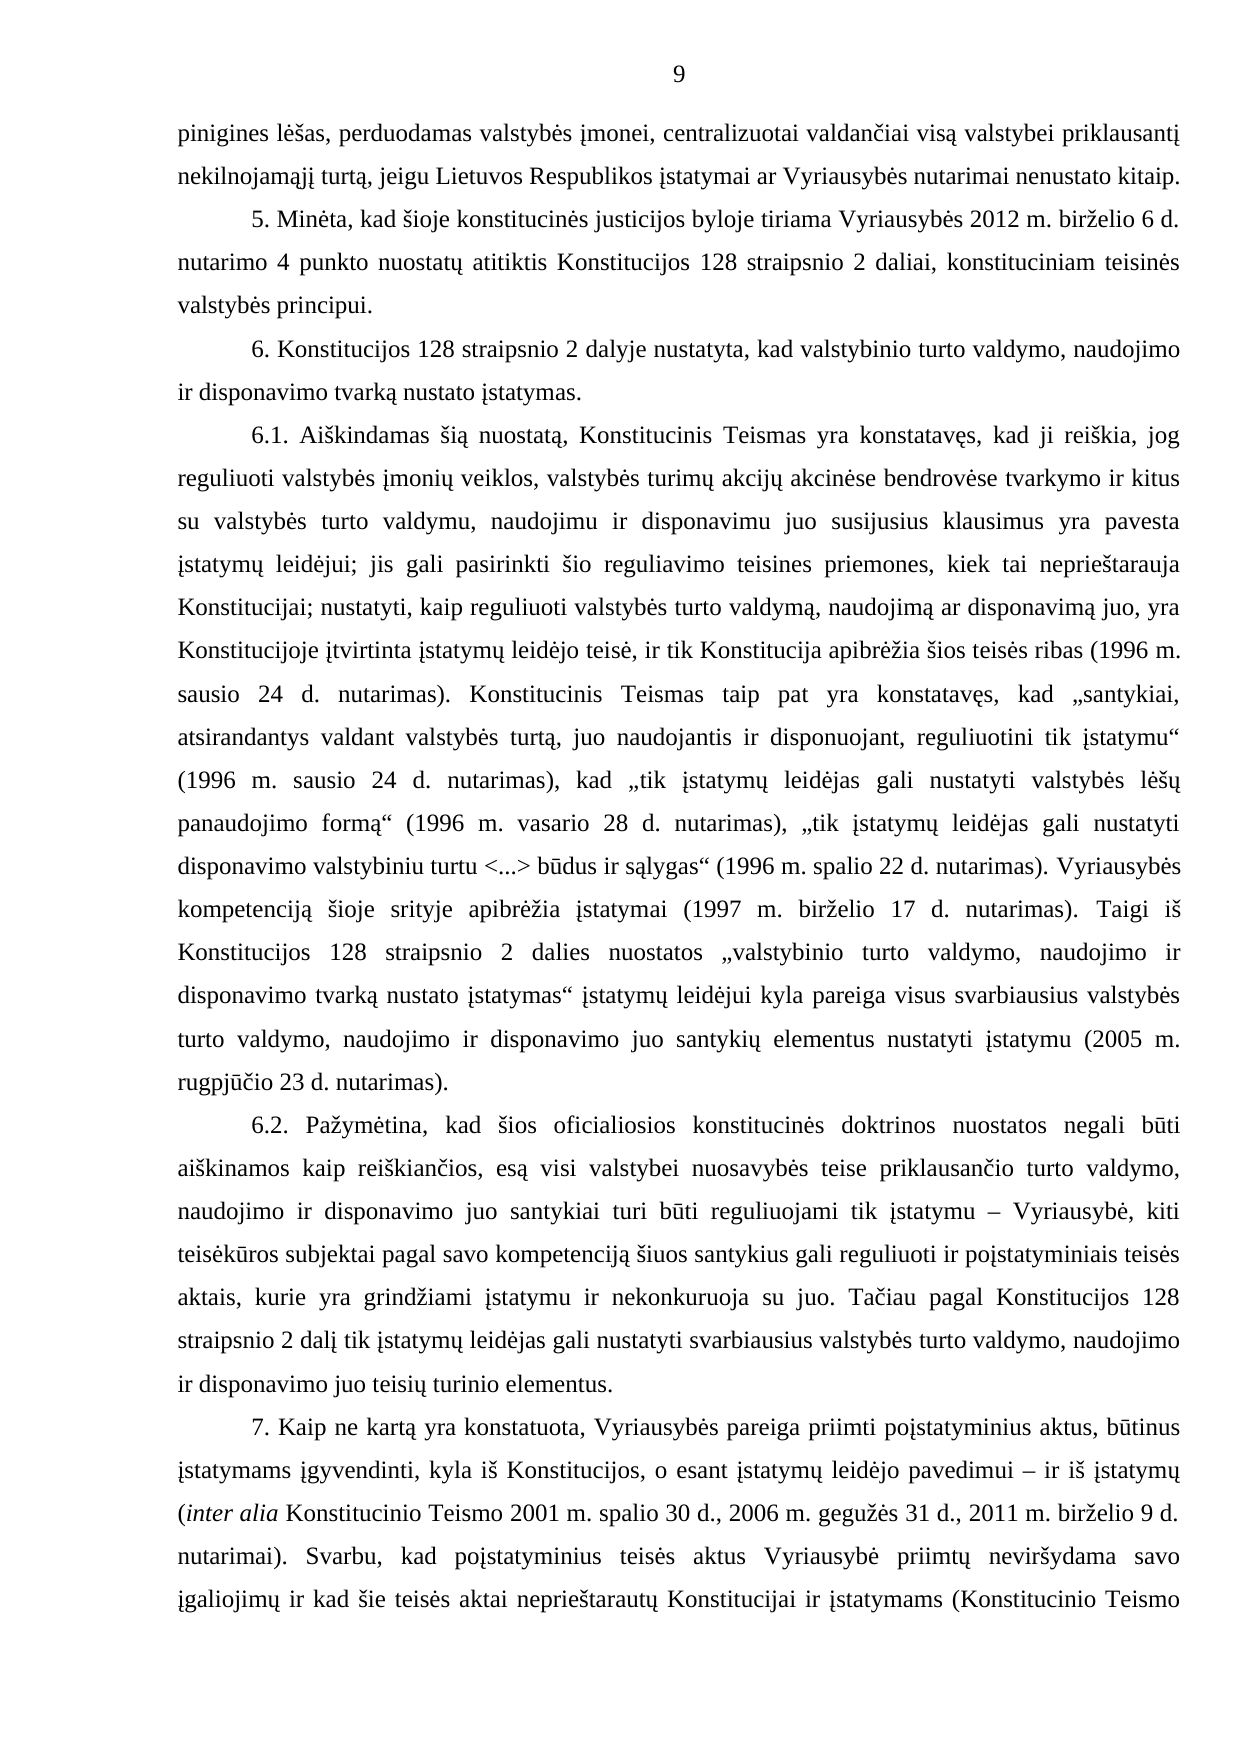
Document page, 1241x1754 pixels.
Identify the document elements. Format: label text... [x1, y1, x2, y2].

text 6. Konstitucijos 128 straipsnio 2 dalyje nustatyta, kad valstybinio turto valdymo, naudojimo ir disponavimo tvarką nustato įstatymas. [177, 334, 1181, 406]
text pinigines lėšas, perduodamas valstybės įmonei, centralizuotai valdančiai visą valstybei priklausantį nekilnojamąjį turtą, jeigu Lietuvos Respublikos įstatymai ar Vyriausybės nutarimai nenustato kitaip. [177, 118, 1181, 190]
text 6.1. Aiškindamas šią nuostatą, Konstitucinis Teismas yra konstatavęs, kad ji reiškia, jog reguliuoti valstybės įmonių veiklos, valstybės turimų akcijų akcinėse bendrovėse tvarkymo ir kitus su valstybės turto valdymu, naudojimu ir disponavimu juo susijusius klausimus yra pavesta įstatymų leidėjui; jis gali pasirinkti šio reguliavimo teisines priemones, kiek tai neprieštarauja Konstitucijai; nustatyti, kaip reguliuoti valstybės turto valdymą, naudojimą ar disponavimą juo, yra Konstitucijoje įtvirtinta įstatymų leidėjo teisė, ir tik Konstitucija apibrėžia šios teisės ribas (1996 m. sausio 24 d. nutarimas). Konstitucinis Teismas taip pat yra konstatavęs, kad „santykiai, atsirandantys valdant valstybės turtą, juo naudojantis ir disponuojant, reguliuotini tik įstatymu“ (1996 m. sausio 24 d. nutarimas), kad „tik įstatymų leidėjas gali nustatyti valstybės lėšų panaudojimo formą“ (1996 m. vasario 28 d. nutarimas), „tik įstatymų leidėjas gali nustatyti disponavimo valstybiniu turtu <...> būdus ir sąlygas“ (1996 m. spalio 22 d. nutarimas). Vyriausybės kompetenciją šioje srityje apibrėžia įstatymai (1997 m. birželio 17 d. nutarimas). Taigi iš Konstitucijos 128 straipsnio 2 dalies nuostatos „valstybinio turto valdymo, naudojimo ir disponavimo tvarką nustato įstatymas“ įstatymų leidėjui kyla pareiga visus svarbiausius valstybės turto valdymo, naudojimo ir disponavimo juo santykių elementus nustatyti įstatymu (2005 m. rugpjūčio 23 d. nutarimas). [177, 420, 1181, 1096]
text 5. Minėta, kad šioje konstitucinės justicijos byloje tiriama Vyriausybės 2012 m. birželio 6 d. nutarimo 4 punkto nuostatų atitiktis Konstitucijos 128 straipsnio 2 daliai, konstituciniam teisinės valstybės principui. [177, 204, 1181, 319]
text 6.2. Pažymėtina, kad šios oficialiosios konstitucinės doktrinos nuostatos negali būti aiškinamos kaip reiškiančios, esą visi valstybei nuosavybės teise priklausančio turto valdymo, naudojimo ir disponavimo juo santykiai turi būti reguliuojami tik įstatymu – Vyriausybė, kiti teisėkūros subjektai pagal savo kompetenciją šiuos santykius gali reguliuoti ir poįstatyminiais teisės aktais, kurie yra grindžiami įstatymu ir nekonkuruoja su juo. Tačiau pagal Konstitucijos 128 straipsnio 2 dalį tik įstatymų leidėjas gali nustatyti svarbiausius valstybės turto valdymo, naudojimo ir disponavimo juo teisių turinio elementus. [177, 1110, 1181, 1397]
text 7. Kaip ne kartą yra konstatuota, Vyriausybės pareiga priimti poįstatyminius aktus, būtinus įstatymams įgyvendinti, kyla iš Konstitucijos, o esant įstatymų leidėjo pavedimui – ir iš įstatymų (inter alia Konstitucinio Teismo 2001 m. spalio 30 d., 2006 m. gegužės 31 d., 2011 m. birželio 9 d. nutarimai). Svarbu, kad poįstatyminius teisės aktus Vyriausybė priimtų neviršydama savo įgaliojimų ir kad šie teisės aktai neprieštarautų Konstitucijai ir įstatymams (Konstitucinio Teismo [177, 1412, 1181, 1613]
